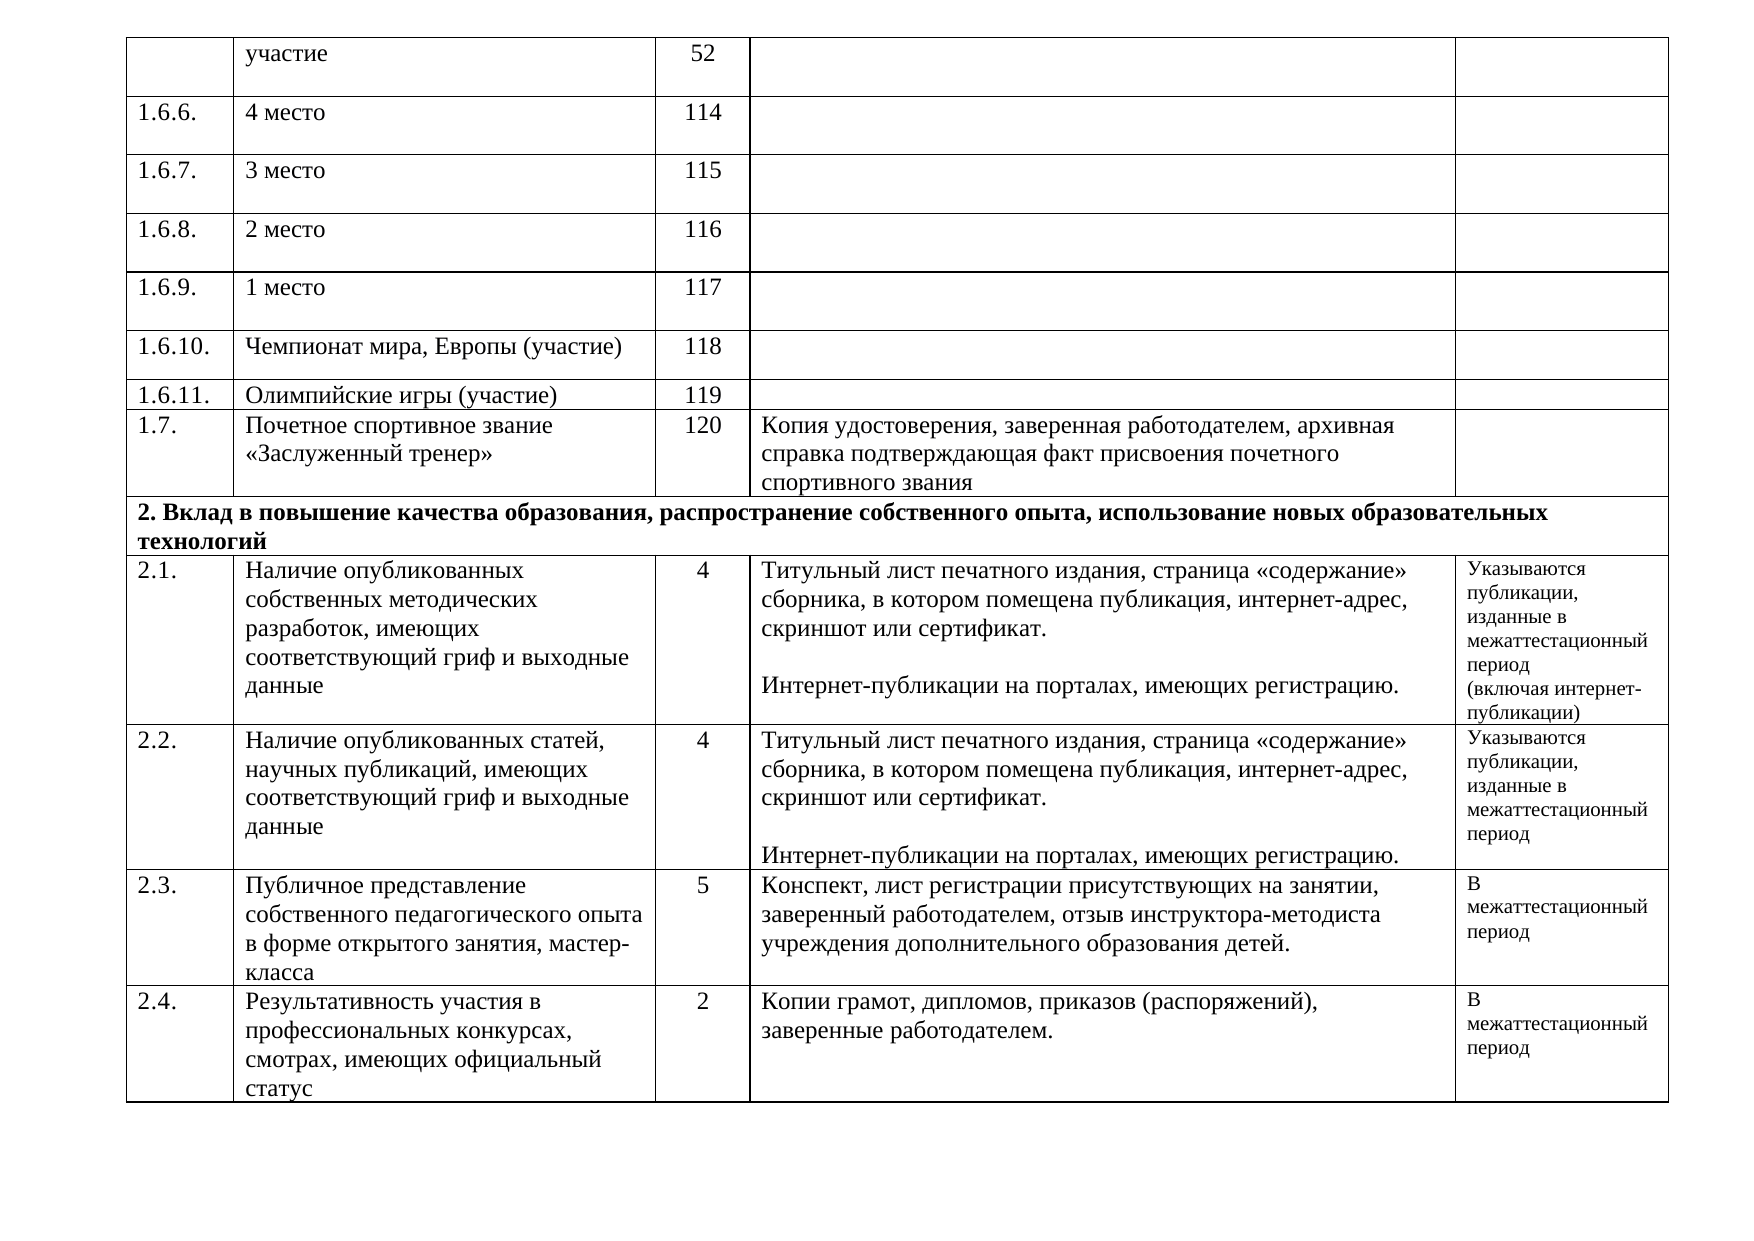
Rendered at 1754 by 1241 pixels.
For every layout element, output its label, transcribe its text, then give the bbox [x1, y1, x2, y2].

table_cell 2 место [234, 214, 655, 271]
table_cell 116 [656, 214, 749, 271]
table_cell [1456, 214, 1668, 271]
table_cell 115 [656, 155, 749, 213]
table_cell [751, 97, 1455, 154]
table_cell 4 [656, 556, 749, 724]
table_cell 1.7. [127, 410, 233, 496]
table_cell Указываются публикации, изданные в межаттестационный период [1456, 725, 1668, 869]
table_cell 3 место [234, 155, 655, 213]
table_cell [1456, 380, 1668, 409]
table_cell Наличие опубликованных статей, научных публикаций, имеющих соответствующий гриф и выходные данные [234, 725, 655, 869]
table_cell 2. Вклад в повышение качества образования, распространение собственного опыта, использование новых образовательных технологий [127, 497, 1668, 554]
table_cell [751, 273, 1455, 330]
table_cell 1.6.6. [127, 97, 233, 154]
table_cell Почетное спортивное звание «Заслуженный тренер» [234, 410, 655, 496]
table_cell В межаттестационный период [1456, 870, 1668, 985]
table_cell [1456, 38, 1668, 96]
table_cell 4 место [234, 97, 655, 154]
table_cell 114 [656, 97, 749, 154]
table_cell [1456, 155, 1668, 213]
table_cell 2 [656, 986, 749, 1101]
table_cell 119 [656, 380, 749, 409]
table_cell 1.6.7. [127, 155, 233, 213]
table_cell 2.4. [127, 986, 233, 1101]
table_cell Олимпийские игры (участие) [234, 380, 655, 409]
table_cell 1.6.11. [127, 380, 233, 409]
table_cell участие [234, 38, 655, 96]
table_cell [1456, 273, 1668, 330]
table_cell [751, 380, 1455, 409]
table_cell Копия удостоверения, заверенная работодателем, архивная справка подтверждающая факт присвоения почетного спортивного звания [751, 410, 1455, 496]
table_cell [751, 38, 1455, 96]
table_cell Копии грамот, дипломов, приказов (распоряжений), заверенные работодателем. [751, 986, 1455, 1101]
table_cell 1.6.8. [127, 214, 233, 271]
table_cell 117 [656, 273, 749, 330]
table_cell Чемпионат мира, Европы (участие) [234, 331, 655, 379]
table_cell Наличие опубликованных собственных методических разработок, имеющих соответствующий гриф и выходные данные [234, 556, 655, 724]
table_cell 52 [656, 38, 749, 96]
table_cell [751, 214, 1455, 271]
table_cell 1.6.9. [127, 273, 233, 330]
table_cell [1456, 410, 1668, 496]
table_cell [1456, 97, 1668, 154]
table_cell В межаттестационный период [1456, 986, 1668, 1101]
table_cell 5 [656, 870, 749, 985]
table_cell 120 [656, 410, 749, 496]
table_cell 1 место [234, 273, 655, 330]
table_cell 118 [656, 331, 749, 379]
table_cell 1.6.10. [127, 331, 233, 379]
table_cell Публичное представление собственного педагогического опыта в форме открытого занятия, мастер-класса [234, 870, 655, 985]
table_cell [127, 38, 233, 96]
table_cell [751, 155, 1455, 213]
table_cell 4 [656, 725, 749, 869]
table_cell [751, 331, 1455, 379]
table_cell 2.1. [127, 556, 233, 724]
table_cell Указываются публикации, изданные в межаттестационный период (включая интернет-публикации) [1456, 556, 1668, 724]
table_cell Титульный лист печатного издания, страница «содержание» сборника, в котором помещена публикация, интернет-адрес, скриншот или сертификат. Интернет-публикации на порталах, имеющих регистрацию. [751, 725, 1455, 869]
table_cell 2.3. [127, 870, 233, 985]
table_cell 2.2. [127, 725, 233, 869]
table_cell [1456, 331, 1668, 379]
table_cell Результативность участия в профессиональных конкурсах, смотрах, имеющих официальный статус [234, 986, 655, 1101]
table_cell Титульный лист печатного издания, страница «содержание» сборника, в котором помещена публикация, интернет-адрес, скриншот или сертификат. Интернет-публикации на порталах, имеющих регистрацию. [751, 556, 1455, 724]
table_cell Конспект, лист регистрации присутствующих на занятии, заверенный работодателем, отзыв инструктора-методиста учреждения дополнительного образования детей. [751, 870, 1455, 985]
